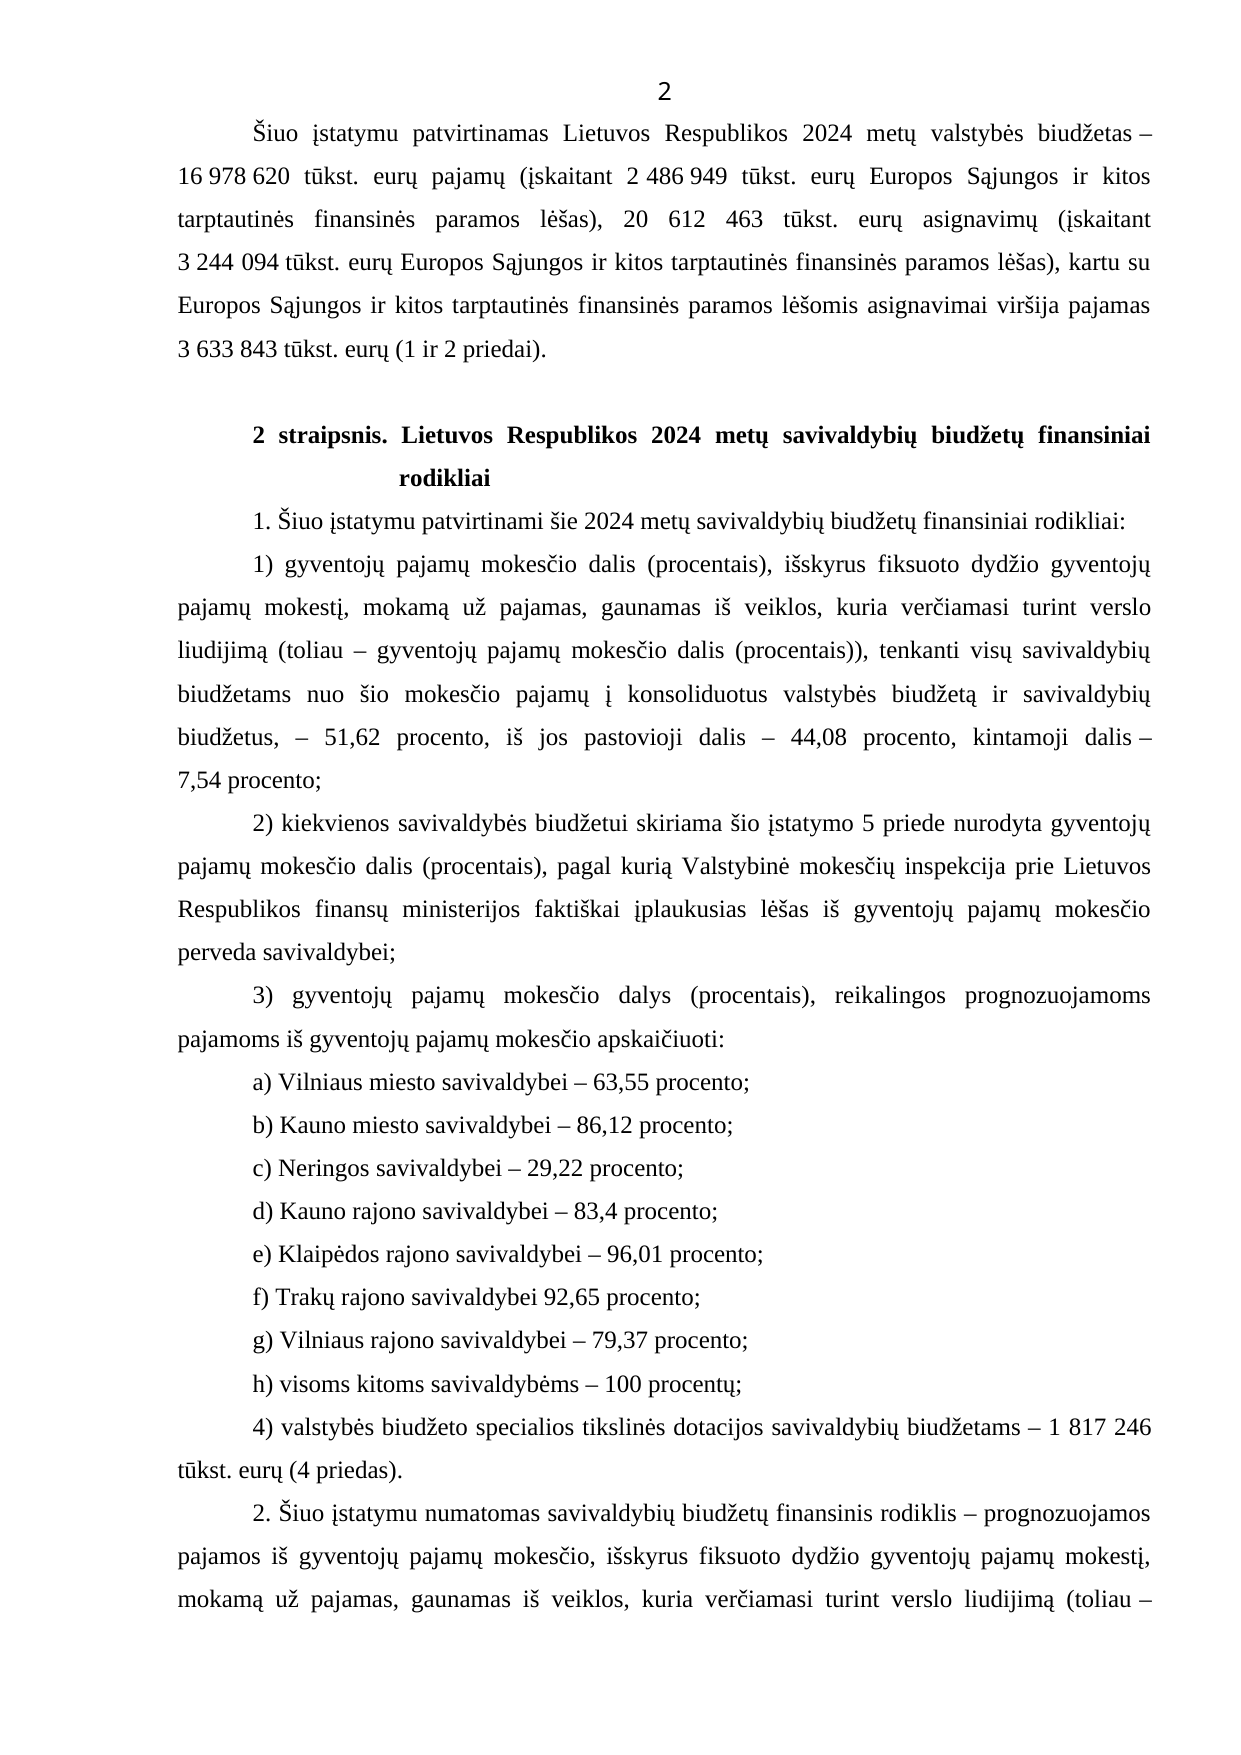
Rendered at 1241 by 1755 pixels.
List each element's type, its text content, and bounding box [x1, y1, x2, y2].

text g) Vilniaus rajono savivaldybei – 79,37 procento; [177, 1326, 1152, 1354]
text 3) gyventojų pajamų mokesčio dalys (procentais), reikalingos prognozuojamoms pajamoms iš gyventojų pajamų mokesčio apskaičiuoti: [177, 981, 1152, 1052]
text e) Klaipėdos rajono savivaldybei – 96,01 procento; [177, 1239, 1152, 1268]
text a) Vilniaus miesto savivaldybei – 63,55 procento; [177, 1067, 1152, 1096]
text 4) valstybės biudžeto specialios tikslinės dotacijos savivaldybių biudžetams – 1 817 246 tūkst. eurų (4 priedas). [177, 1412, 1152, 1484]
text 2) kiekvienos savivaldybės biudžetui skiriama šio įstatymo 5 priede nurodyta gyventojų pajamų mokesčio dalis (procentais), pagal kurią Valstybinė mokesčių inspekcija prie Lietuvos Respublikos finansų ministerijos faktiškai įplaukusias lėšas iš gyventojų pajamų mokesčio perveda savivaldybei; [177, 808, 1152, 966]
text c) Neringos savivaldybei – 29,22 procento; [177, 1153, 1152, 1182]
text d) Kauno rajono savivaldybei – 83,4 procento; [177, 1196, 1152, 1225]
text h) visoms kitoms savivaldybėms – 100 procentų; [177, 1369, 1152, 1397]
text Šiuo įstatymu patvirtinamas Lietuvos Respublikos 2024 metų valstybės biudžetas – 16 978 620 tūkst. eurų pajamų (įskaitant 2 486 949 tūkst. eurų Europos Sąjungos ir kitos tarptautinės finansinės paramos lėšas), 20 612 463 tūkst. eurų asignavimų (įskaitant 3 244 094 tūkst. eurų Europos Sąjungos ir kitos tarptautinės finansinės paramos lėšas), kartu su Europos Sąjungos ir kitos tarptautinės finansinės paramos lėšomis asignavimai viršija pajamas 3 633 843 tūkst. eurų (1 ir 2 priedai). [177, 118, 1152, 362]
text 1) gyventojų pajamų mokesčio dalis (procentais), išskyrus fiksuoto dydžio gyventojų pajamų mokestį, mokamą už pajamas, gaunamas iš veiklos, kuria verčiamasi turint verslo liudijimą (toliau – gyventojų pajamų mokesčio dalis (procentais)), tenkanti visų savivaldybių biudžetams nuo šio mokesčio pajamų į konsoliduotus valstybės biudžetą ir savivaldybių biudžetus, – 51,62 procento, iš jos pastovioji dalis – 44,08 procento, kintamoji dalis – 7,54 procento; [177, 549, 1152, 794]
text 2 straipsnis. Lietuvos Respublikos 2024 metų savivaldybių biudžetų finansiniai rodikliai [252, 420, 1152, 492]
text f) Trakų rajono savivaldybei 92,65 procento; [177, 1282, 1152, 1311]
text 2. Šiuo įstatymu numatomas savivaldybių biudžetų finansinis rodiklis – prognozuojamos pajamos iš gyventojų pajamų mokesčio, išskyrus fiksuoto dydžio gyventojų pajamų mokestį, mokamą už pajamas, gaunamas iš veiklos, kuria verčiamasi turint verslo liudijimą (toliau – [177, 1498, 1152, 1613]
text 1. Šiuo įstatymu patvirtinami šie 2024 metų savivaldybių biudžetų finansiniai rodikliai: [177, 506, 1152, 535]
text b) Kauno miesto savivaldybei – 86,12 procento; [177, 1110, 1152, 1139]
